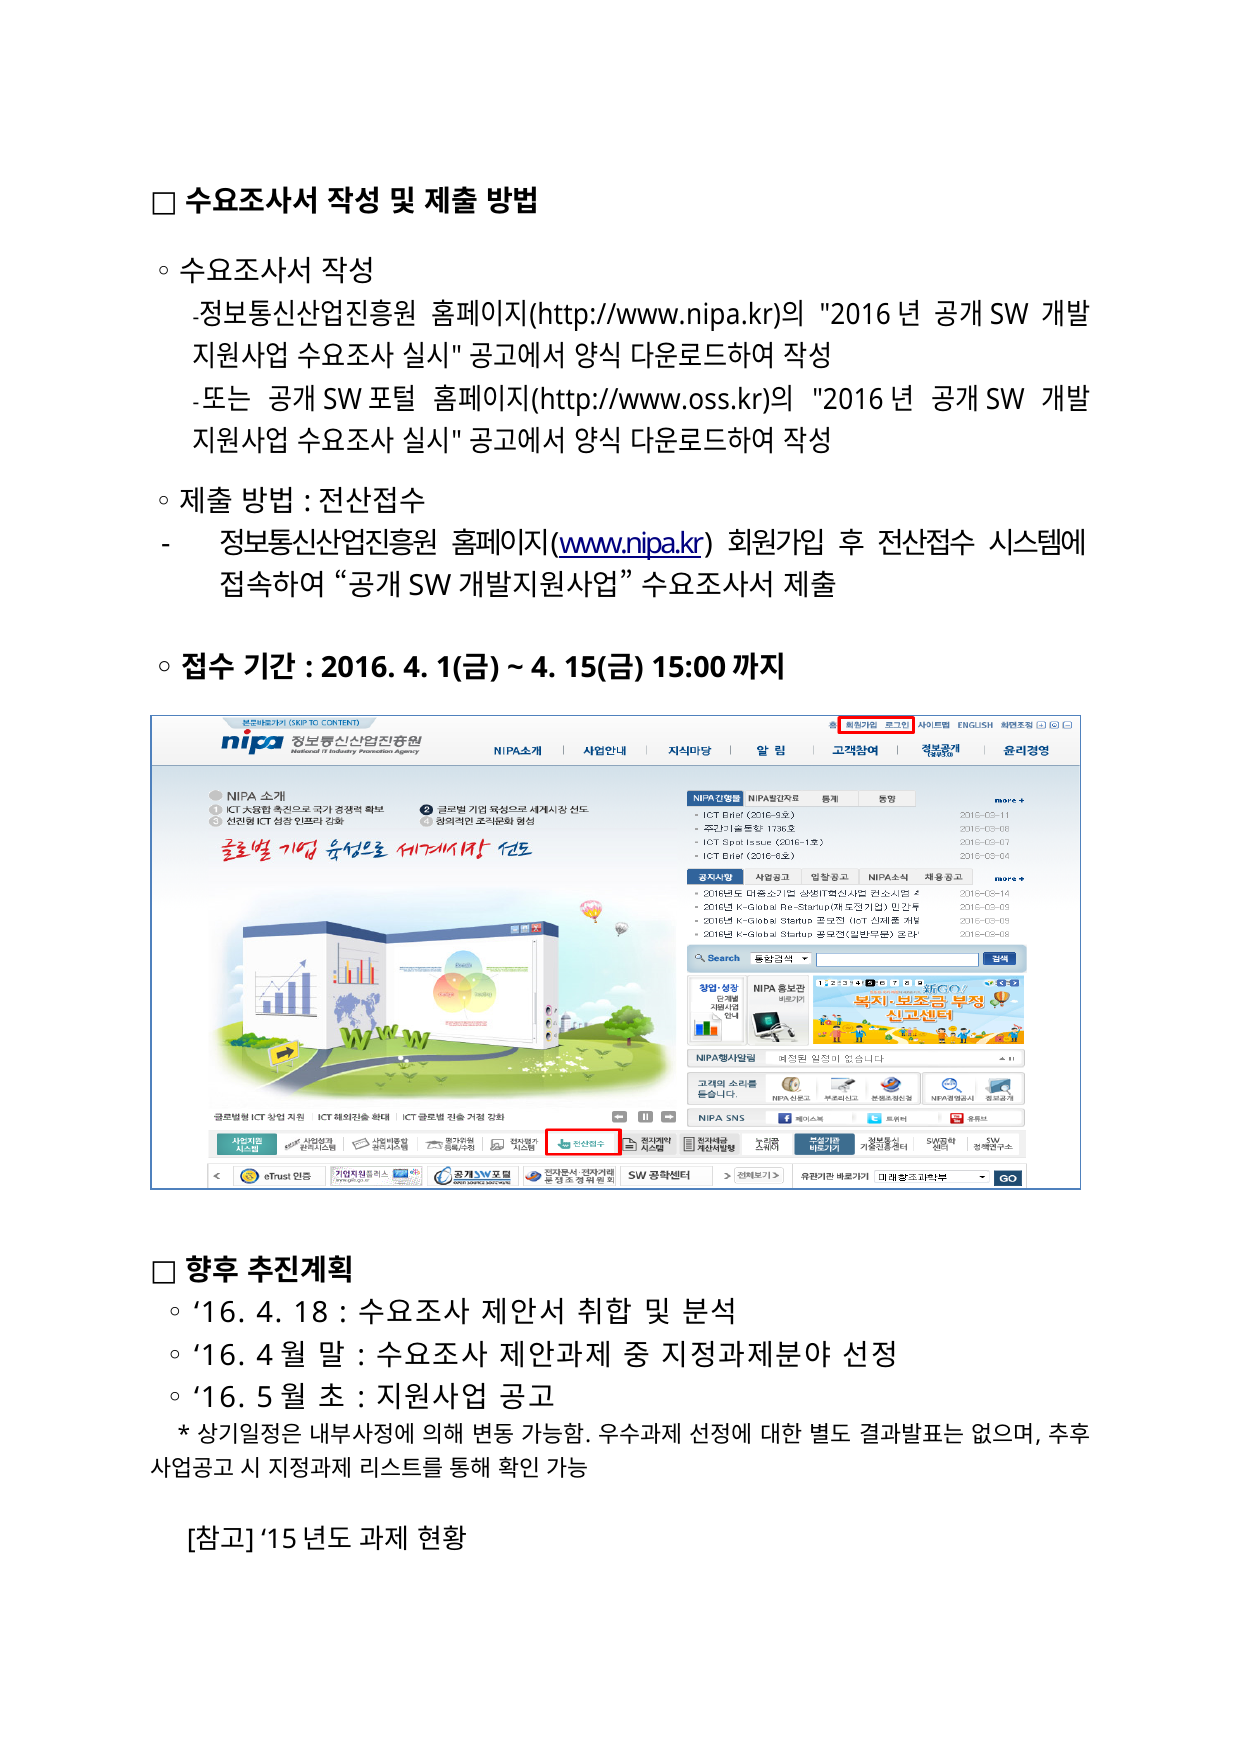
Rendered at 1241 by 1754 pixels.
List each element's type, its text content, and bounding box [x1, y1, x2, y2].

list 또는 공개SW포털 홈페이지(http://www.oss.kr)의 "2016년 공개SW 개발 지원사업 수요조사 실시" 공고에서 양식 다운로드하여 작성 [192, 375, 1090, 460]
text ◦ ‘16. 4월 말 : 수요조사 제안과제 중 지정과제분야 선정 [157, 1331, 1090, 1374]
picture [152, 716, 1080, 1188]
text □ 향후 추진계획 [150, 1246, 1090, 1289]
text ◦ 수요조사서 작성 [155, 248, 1090, 290]
text ◦ ‘16. 4. 18 : 수요조사 제안서 취합 및 분석 [157, 1289, 1090, 1331]
text □ 수요조사서 작성 및 제출 방법 [150, 177, 1090, 219]
text ◦ 제출 방법 : 전산접수 [155, 477, 1090, 519]
text ◦ ‘16. 5월 초 : 지원사업 공고 [157, 1374, 1090, 1416]
text [참고] ‘15년도 과제 현황 [187, 1517, 1090, 1556]
list 정보통신산업진흥원 홈페이지(http://www.nipa.kr)의 "2016년 공개SW 개발 지원사업 수요조사 실시" 공고에서 양식 다운로드하여 작성 [192, 290, 1090, 375]
text - 정보통신산업진흥원 홈페이지(www.nipa.kr) 회원가입 후 전산접수 시스템에 접속하여 “공개SW 개발지원사업” 수요조사서 제출 [161, 519, 1090, 604]
text * 상기일정은 내부사정에 의해 변동 가능함. 우수과제 선정에 대한 별도 결과발표는 없으며, 추후 사업공고 시 지정과제 리스트를 통해 확인 가능 [150, 1416, 1090, 1483]
text ◦ 접수 기간 : 2016. 4. 1(금) ~ 4. 15(금) 15:00까지 [155, 644, 1090, 686]
